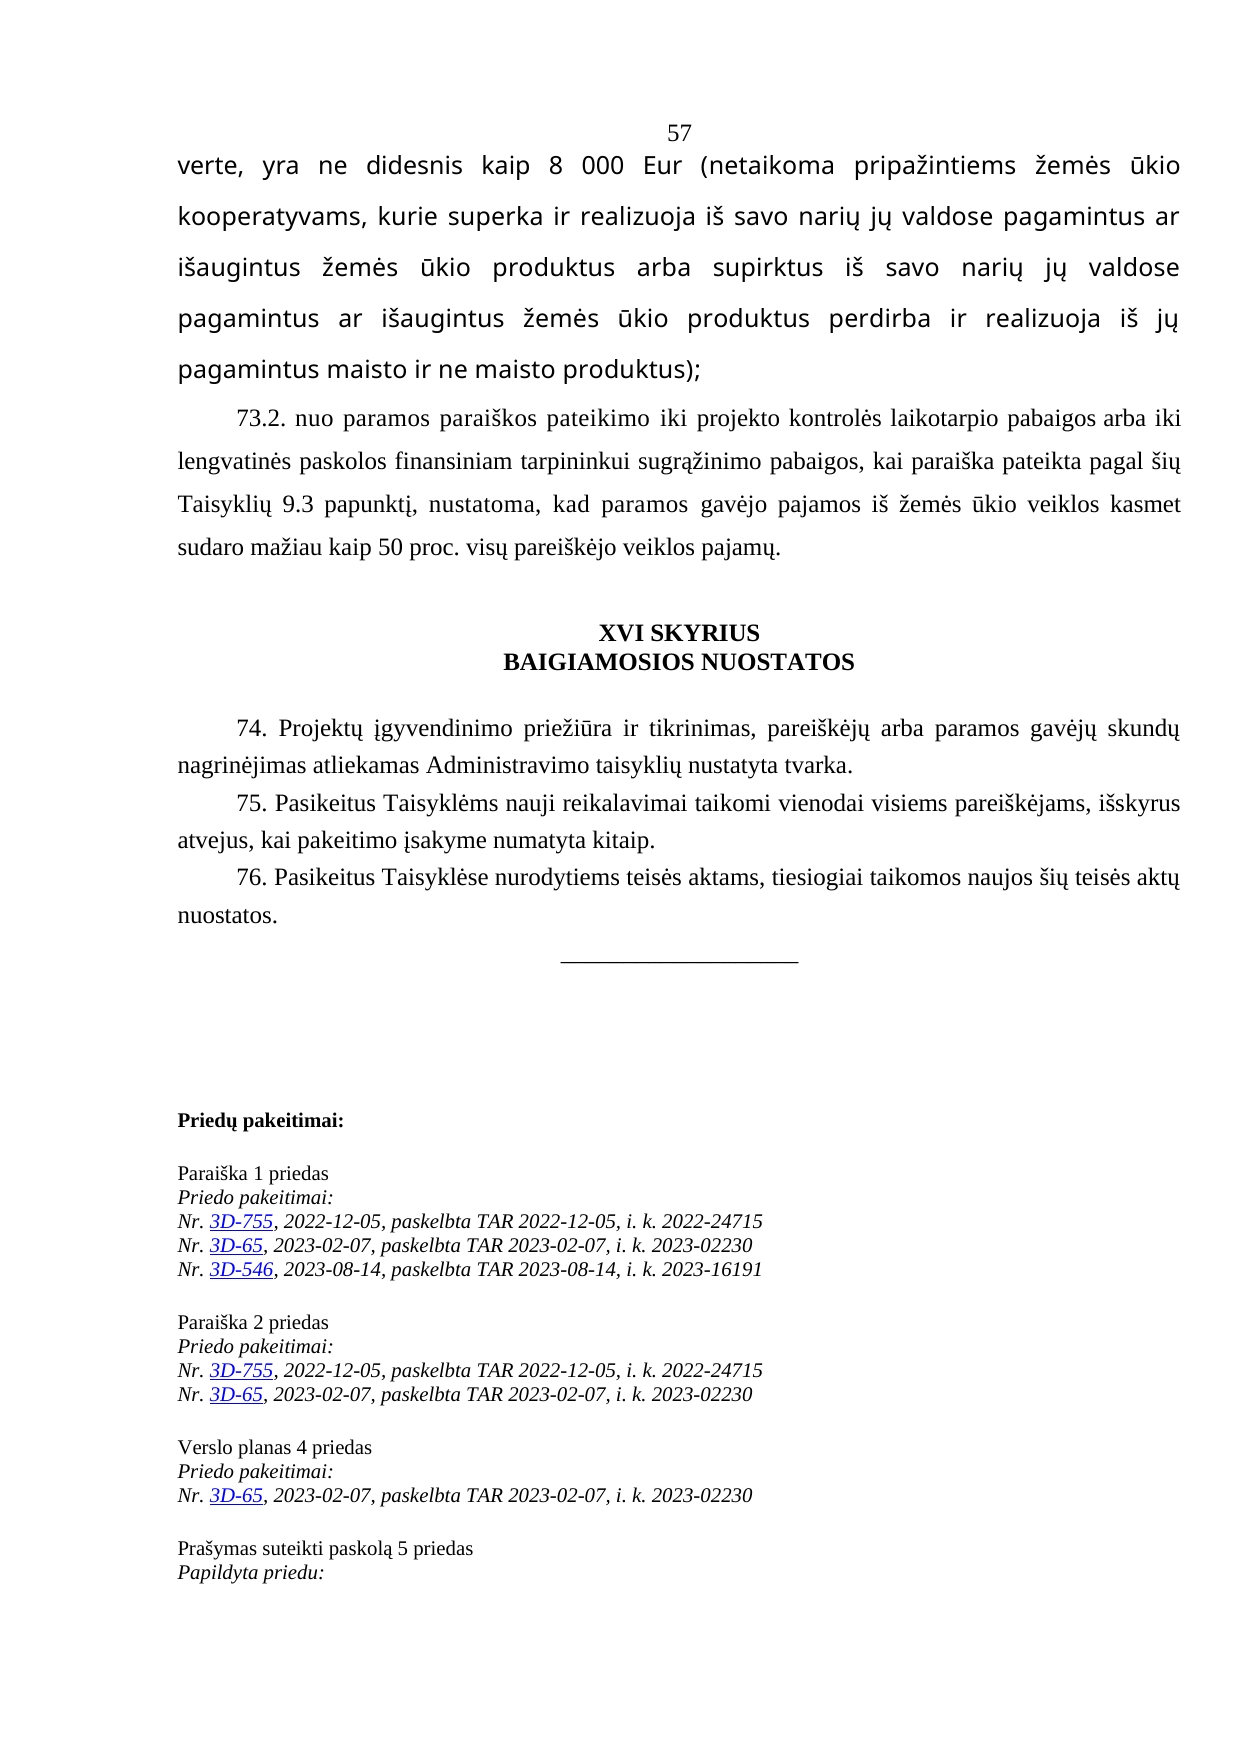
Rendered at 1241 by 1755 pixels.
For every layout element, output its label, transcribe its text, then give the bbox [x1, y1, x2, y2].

text Nr. 3D-65, 2023-02-07, paskelbta TAR 2023-02-07, i. k. 2023-02230 [177, 1382, 1181, 1406]
text Priedo pakeitimai: [177, 1459, 1181, 1483]
text Prašymas suteikti paskolą 5 priedas [177, 1536, 1181, 1560]
text verte, yra ne didesnis kaip 8 000 Eur (netaikoma pripažintiems žemės ūkio kooperatyvams, kurie superka ir realizuoja iš savo narių jų valdose pagamintus ar išaugintus žemės ūkio produktus arba supirktus iš savo narių jų valdose pagamintus ar išaugintus žemės ūkio produktus perdirba ir realizuoja iš jų pagamintus maisto ir ne maisto produktus); [177, 148, 1181, 386]
text BAIGIAMOSIOS NUOSTATOS [177, 647, 1181, 676]
text 76. Pasikeitus Taisyklėse nurodytiems teisės aktams, tiesiogiai taikomos naujos šių teisės aktų nuostatos. [177, 862, 1181, 928]
text Nr. 3D-755, 2022-12-05, paskelbta TAR 2022-12-05, i. k. 2022-24715 [177, 1358, 1181, 1382]
text Nr. 3D-755, 2022-12-05, paskelbta TAR 2022-12-05, i. k. 2022-24715 [177, 1209, 1181, 1233]
text Priedo pakeitimai: [177, 1185, 1181, 1209]
text Priedų pakeitimai: [177, 1108, 1181, 1132]
text XVI SKYRIUS [177, 618, 1181, 647]
text ___________________ [177, 937, 1181, 966]
text 74. Projektų įgyvendinimo priežiūra ir tikrinimas, pareiškėjų arba paramos gavėjų skundų nagrinėjimas atliekamas Administravimo taisyklių nustatyta tvarka. [177, 713, 1181, 779]
text Nr. 3D-65, 2023-02-07, paskelbta TAR 2023-02-07, i. k. 2023-02230 [177, 1233, 1181, 1257]
text Paraiška 2 priedas [177, 1310, 1181, 1334]
text Verslo planas 4 priedas [177, 1435, 1181, 1459]
text Papildyta priedu: [177, 1560, 1181, 1584]
text Priedo pakeitimai: [177, 1334, 1181, 1358]
text Nr. 3D-546, 2023-08-14, paskelbta TAR 2023-08-14, i. k. 2023-16191 [177, 1257, 1181, 1281]
text 73.2. nuo paramos paraiškos pateikimo iki projekto kontrolės laikotarpio pabaigos arba iki lengvatinės paskolos finansiniam tarpininkui sugrąžinimo pabaigos, kai paraiška pateikta pagal šių Taisyklių 9.3 papunktį, nustatoma, kad paramos gavėjo pajamos iš žemės ūkio veiklos kasmet sudaro mažiau kaip 50 proc. visų pareiškėjo veiklos pajamų. [177, 403, 1181, 561]
text Nr. 3D-65, 2023-02-07, paskelbta TAR 2023-02-07, i. k. 2023-02230 [177, 1483, 1181, 1507]
text Paraiška 1 priedas [177, 1161, 1181, 1185]
text 75. Pasikeitus Taisyklėms nauji reikalavimai taikomi vienodai visiems pareiškėjams, išskyrus atvejus, kai pakeitimo įsakyme numatyta kitaip. [177, 788, 1181, 854]
